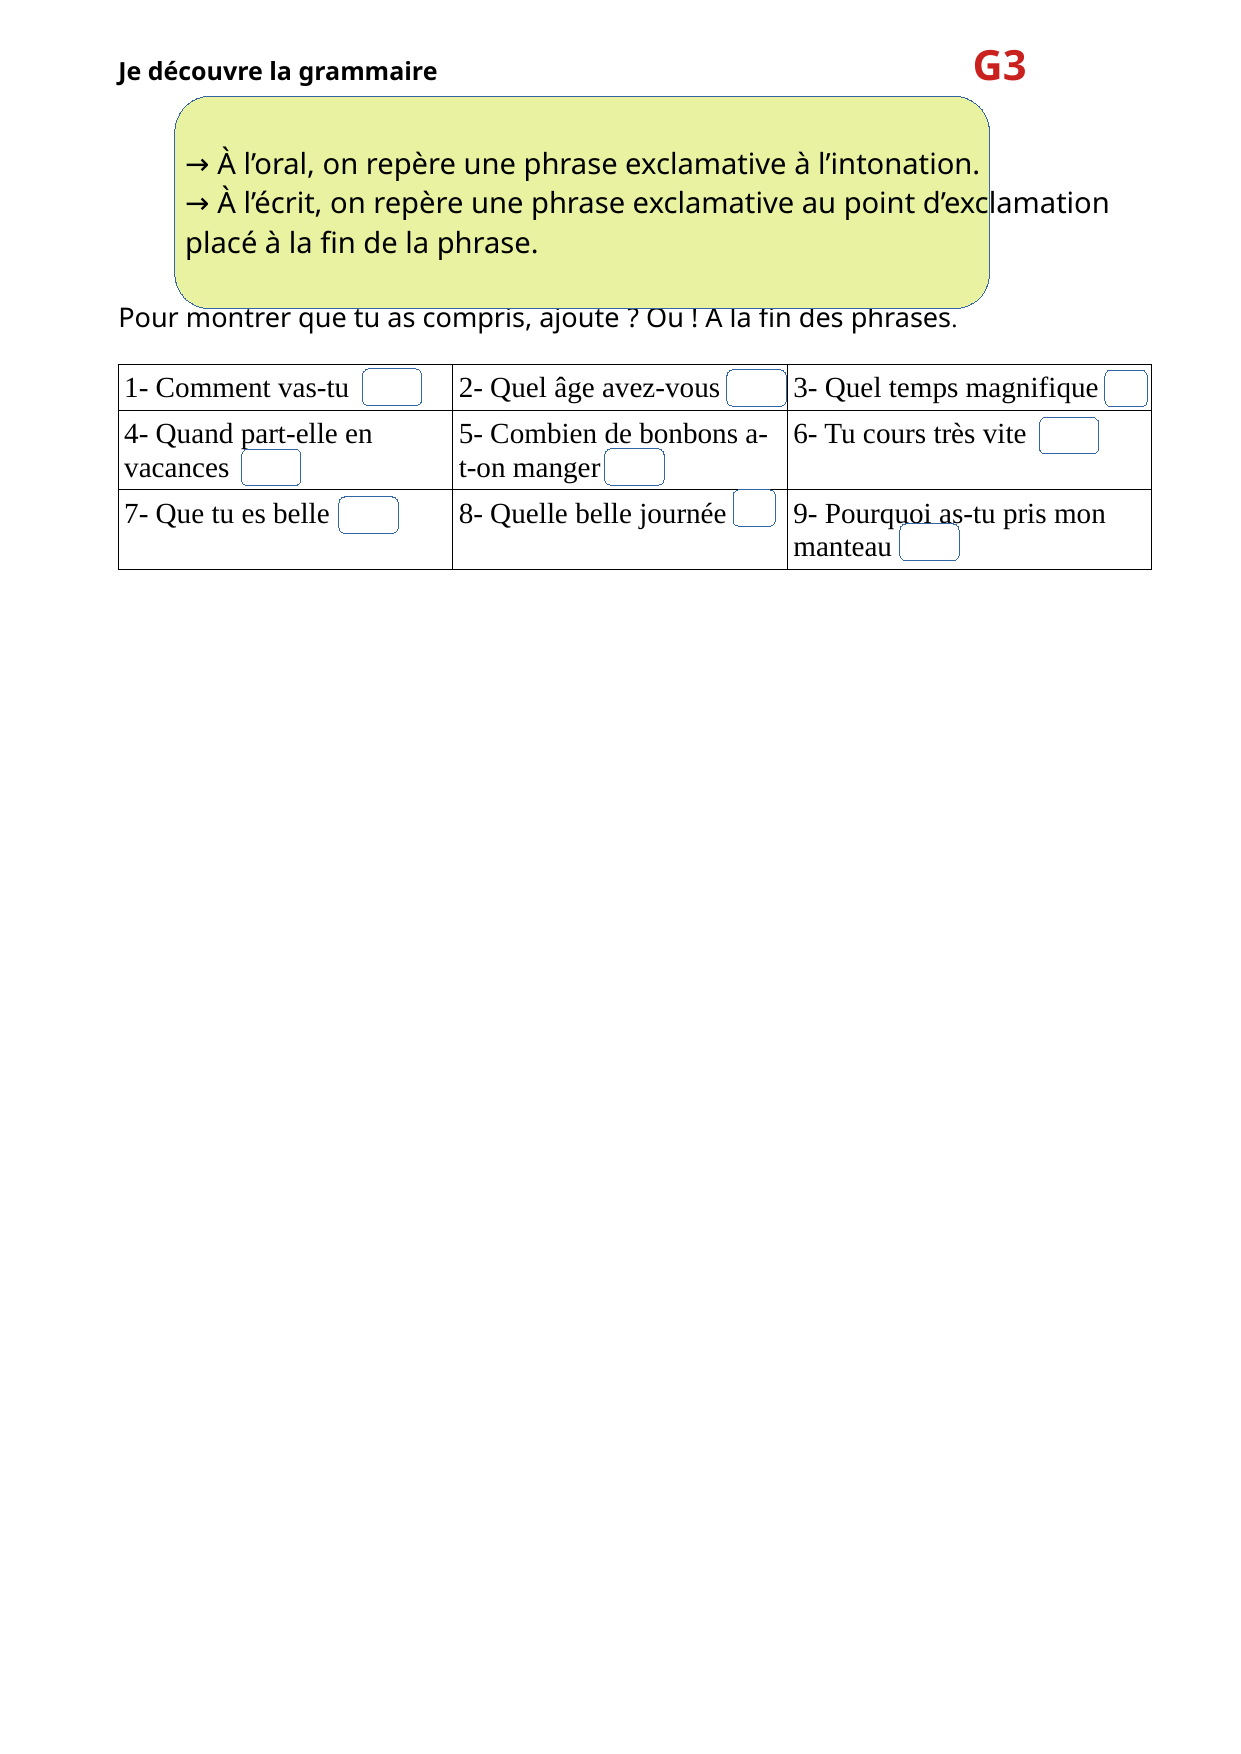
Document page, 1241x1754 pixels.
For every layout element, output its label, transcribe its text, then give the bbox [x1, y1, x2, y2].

table_cell 6- Tu cours très vite [788, 411, 1151, 489]
text Je découvre la grammaire G3 [118, 35, 1122, 92]
text Pour montrer que tu as compris, ajoute ? Ou ! À la fin des phrases. [118, 298, 1122, 335]
table_cell 4- Quand part-elle en vacances [119, 411, 452, 489]
table_cell 8- Quelle belle journée [453, 490, 787, 569]
table_cell 5- Combien de bonbons a-t-on manger [453, 411, 787, 489]
table_cell 9- Pourquoi as-tu pris mon manteau [788, 490, 1151, 569]
table_header 3- Quel temps magnifique [788, 365, 1151, 410]
table_cell 7- Que tu es belle [119, 490, 452, 569]
table_header 1- Comment vas-tu [119, 365, 452, 410]
table_header 2- Quel âge avez-vous [453, 365, 787, 410]
